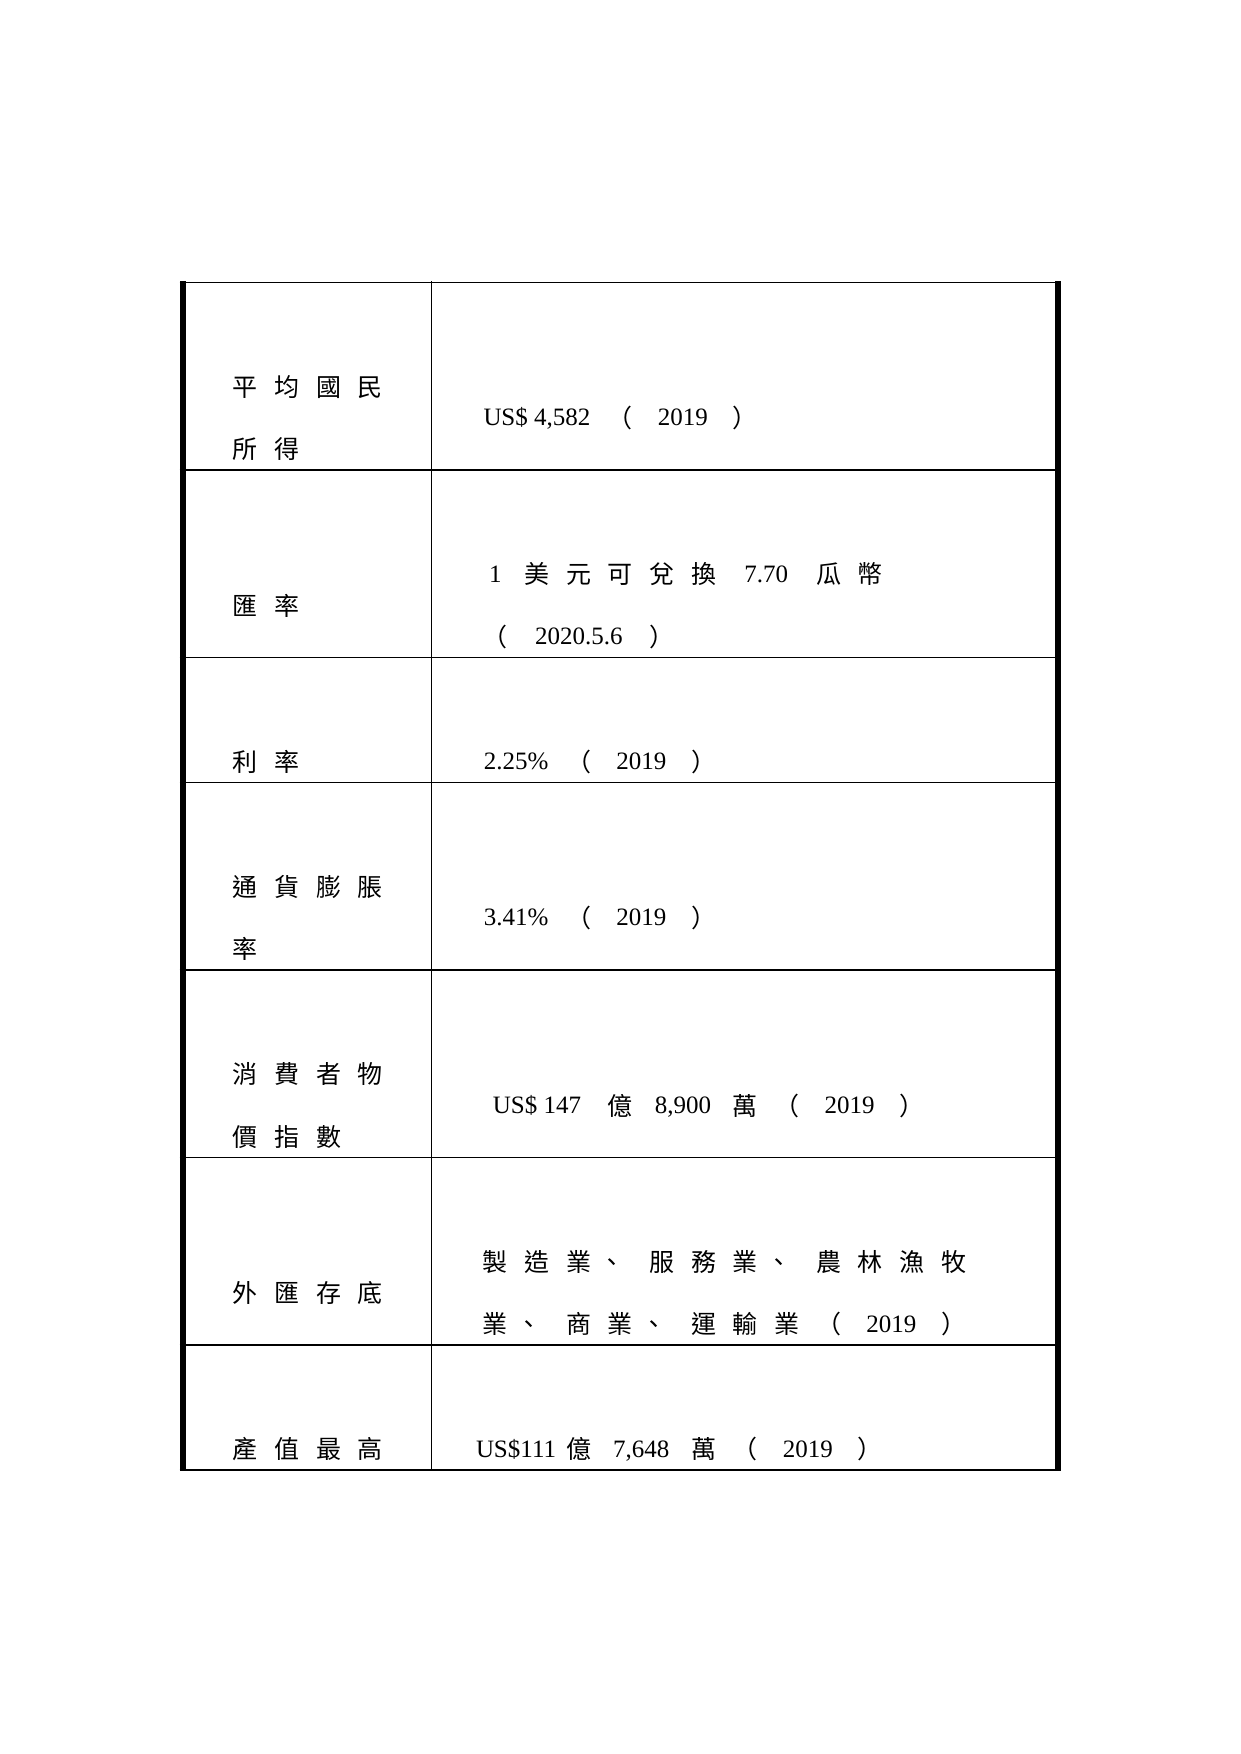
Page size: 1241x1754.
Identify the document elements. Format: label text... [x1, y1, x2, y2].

table_cell US$111億7,648萬（2019） [432, 1346, 1055, 1469]
table_cell 1美元可兌換7.70瓜幣（2020.5.6） [432, 471, 1055, 656]
table_cell 產值最高 [186, 1346, 431, 1469]
table_cell 製造業、服務業、農林漁牧業、商業、運輸業（2019） [432, 1158, 1055, 1344]
table_cell 外匯存底 [186, 1158, 431, 1344]
table_cell US$ 147億8,900萬（2019） [432, 971, 1055, 1156]
table_cell 利率 [186, 658, 431, 781]
table_cell 通貨膨脹率 [186, 783, 431, 969]
table_cell 2.25%（2019） [432, 658, 1055, 781]
table_cell US$ 4,582（2019） [432, 283, 1055, 469]
table_cell 消費者物價指數 [186, 971, 431, 1156]
table_cell 匯率 [186, 471, 431, 656]
table_cell 3.41%（2019） [432, 783, 1055, 969]
table_cell 平均國民所得 [186, 283, 431, 469]
